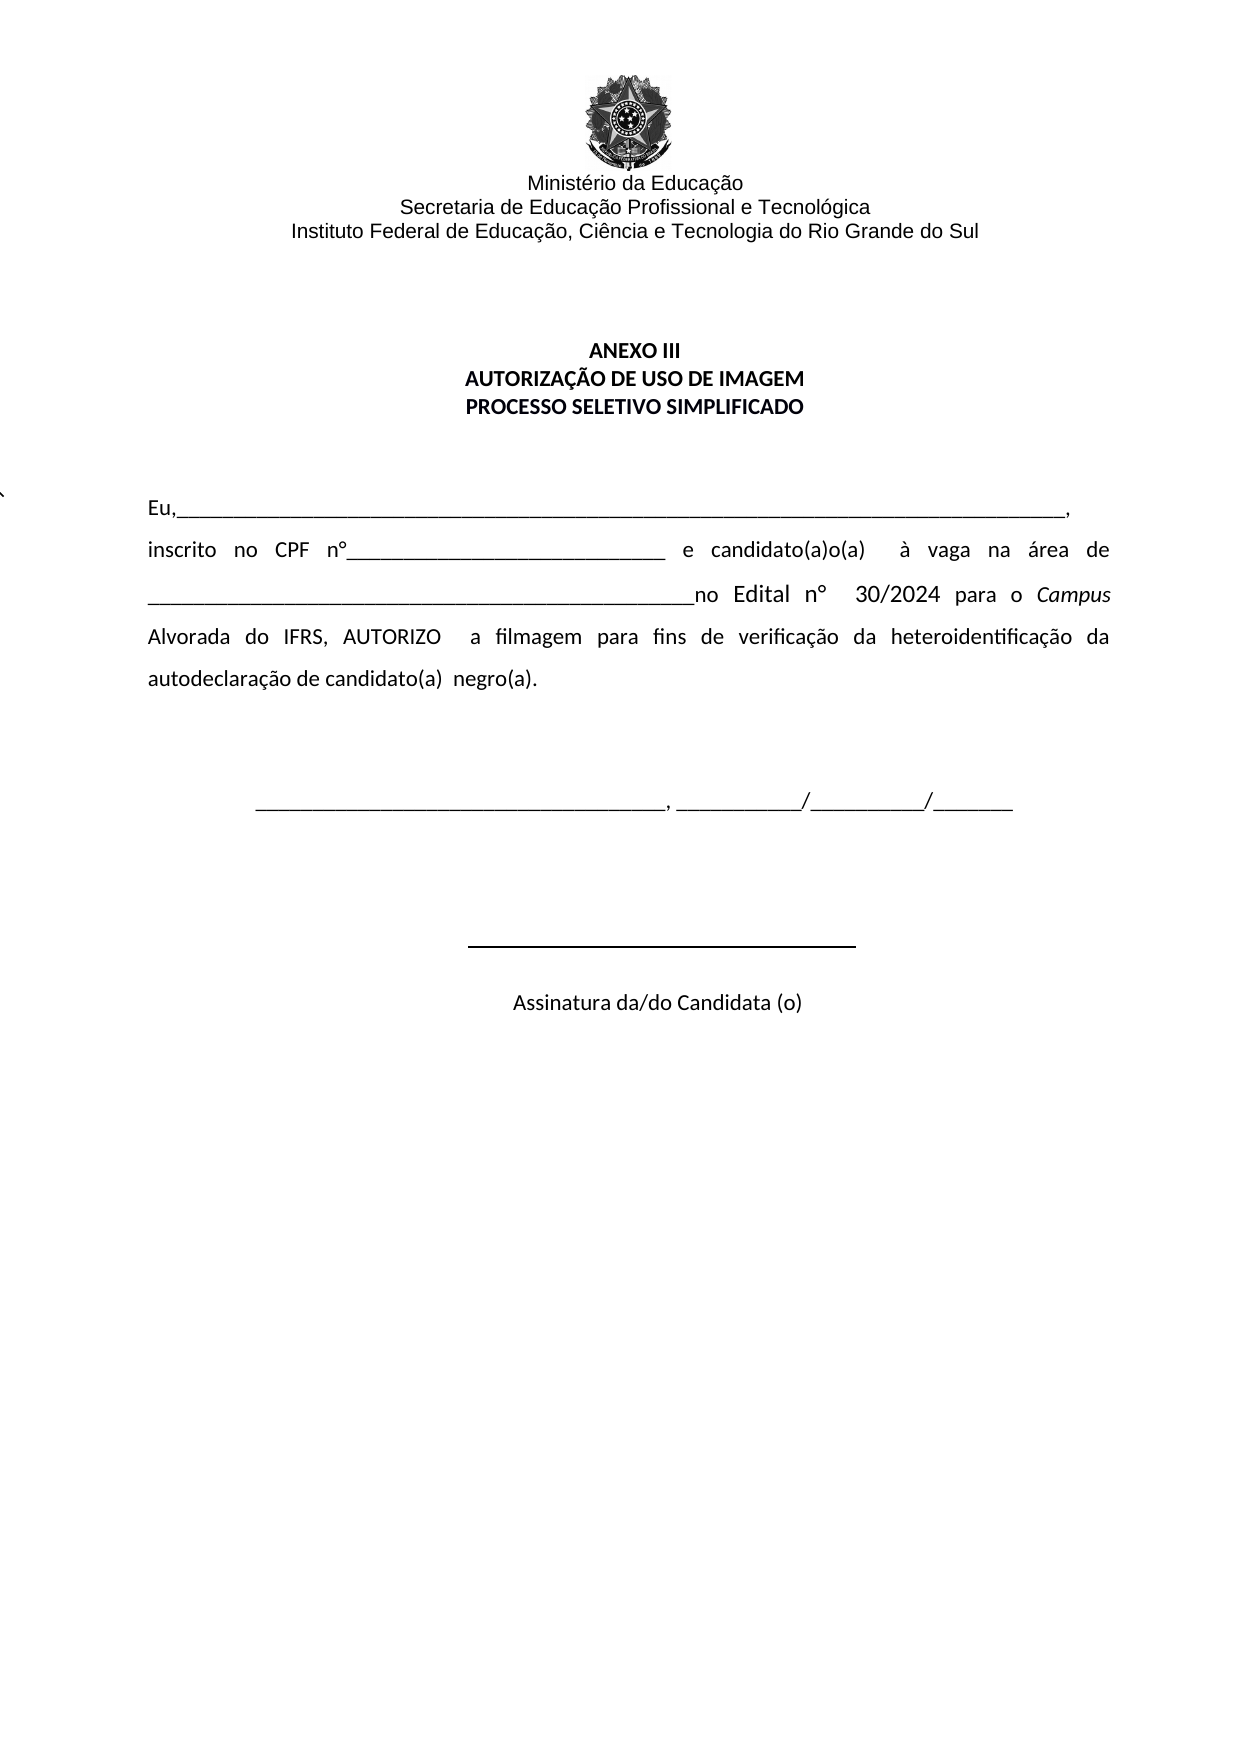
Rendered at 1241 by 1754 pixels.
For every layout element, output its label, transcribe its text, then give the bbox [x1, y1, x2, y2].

text ____________________________________, ___________/__________/_______ [148, 786, 1122, 814]
picture [585, 75, 672, 171]
text Eu,______________________________________________________________________________, inscrito no CPF n°____________________________ e candidato(a)o(a) à vaga na área de ________________________________________________no Edital n° 30/2024 para o Campus Alvorada do IFRS, AUTORIZO a filmagem para fins de verificação da heteroidentificação da autodeclaração de candidato(a) negro(a). [148, 493, 1111, 692]
text Assinatura da/do Candidata (o) [340, 988, 929, 1016]
title ANEXO III AUTORIZAÇÃO DE USO DE IMAGEM PROCESSO SELETIVO SIMPLIFICADO [148, 336, 1122, 421]
